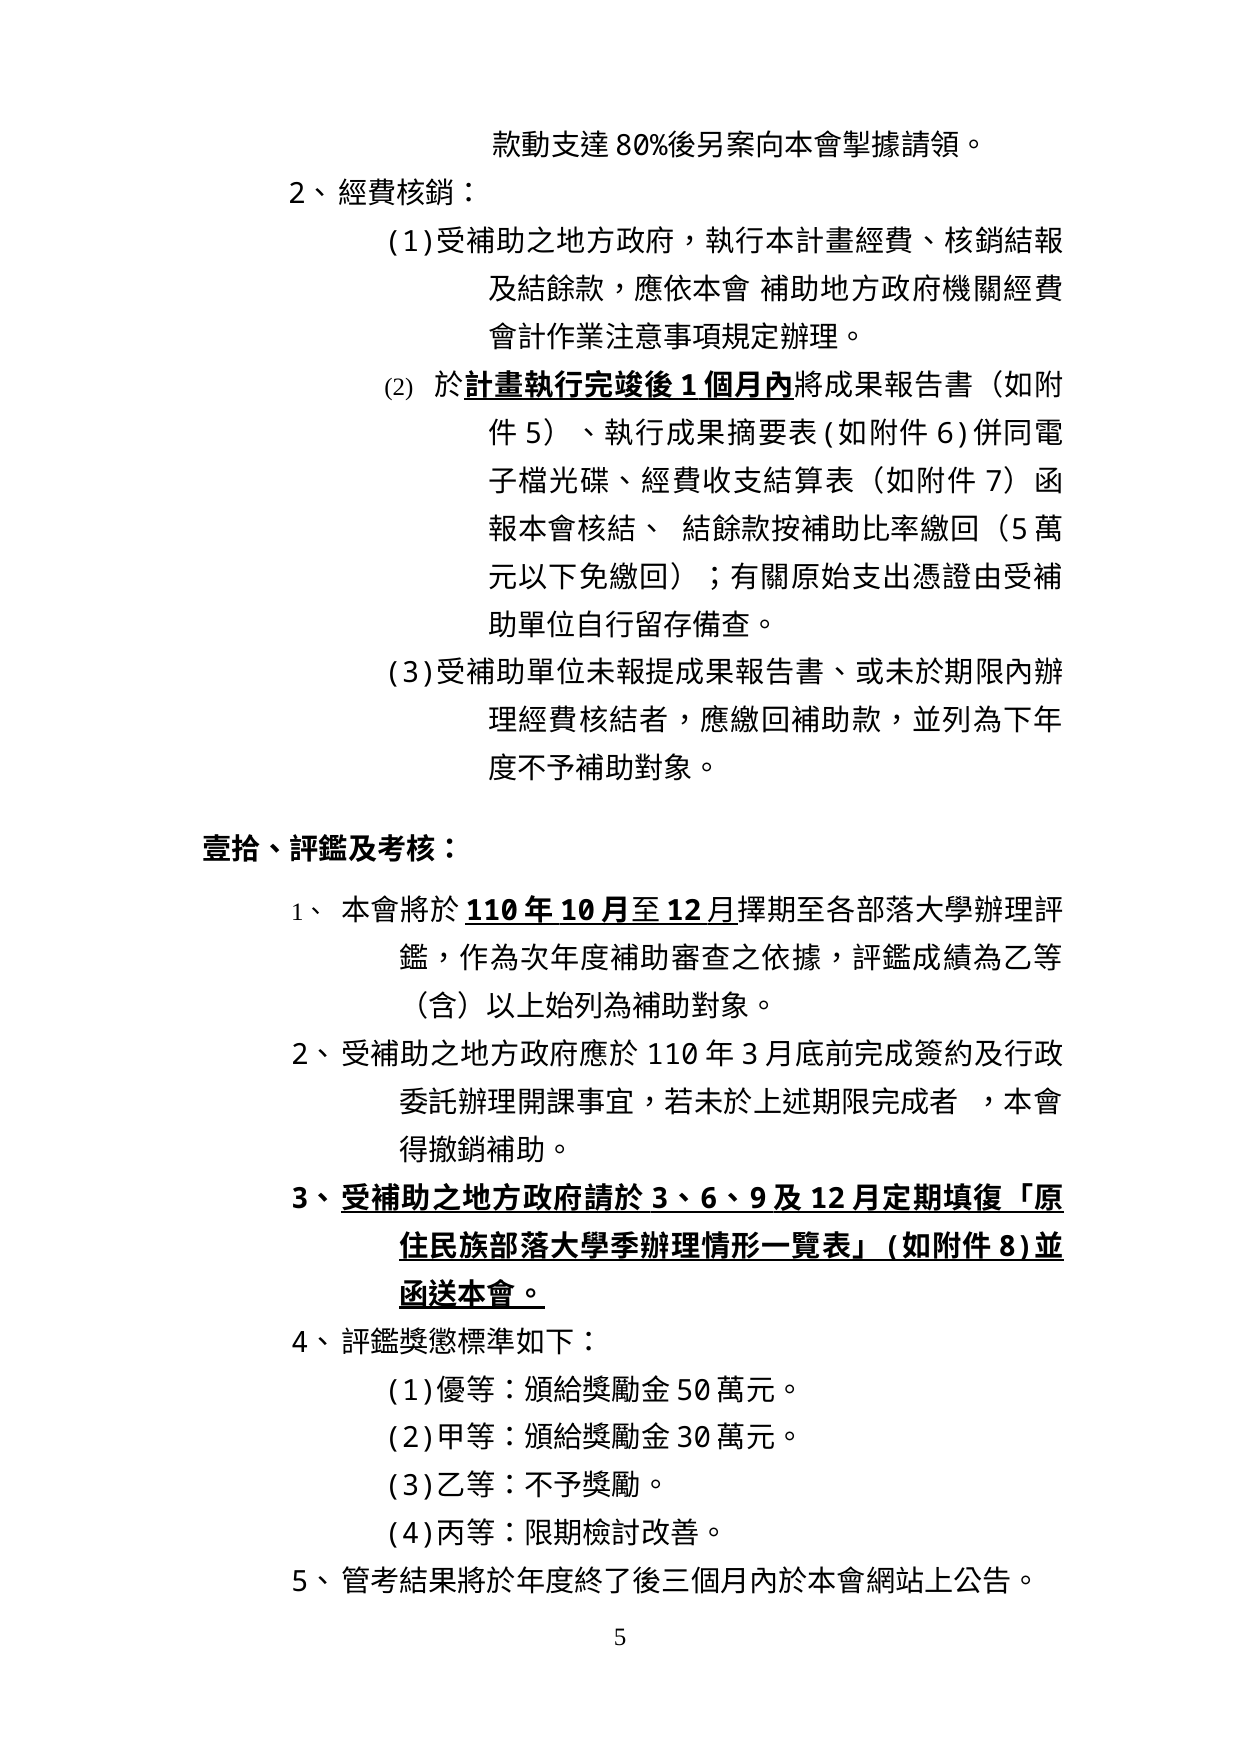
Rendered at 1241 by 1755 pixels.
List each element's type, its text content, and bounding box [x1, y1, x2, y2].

list 甲等：頒給獎勵金30萬元。 [384, 1409, 1064, 1457]
list 受補助之地方政府應於110年3月底前完成簽約及行政委託辦理開課事宜，若未於上述期限完成者 ，本會得撤銷補助。 [291, 1026, 1064, 1170]
list 乙等：不予獎勵。 [384, 1457, 1064, 1505]
list 丙等：限期檢討改善。 [384, 1505, 1064, 1553]
list 受補助單位未報提成果報告書、或未於期限內辦理經費核結者，應繳回補助款，並列為下年度不予補助對象。 [384, 644, 1064, 788]
list 優等：頒給獎勵金50萬元。 [384, 1362, 1064, 1409]
list 於計畫執行完竣後1個月內將成果報告書（如附件5）、執行成果摘要表(如附件6)併同電子檔光碟、經費收支結算表（如附件7）函報本會核結、 結餘款按補助比率繳回（5萬元以下免繳回）；有關原始支出憑證由受補助單位自行留存備查。 [384, 357, 1064, 644]
list 受補助之地方政府請於3、6、9及12月定期填復「原住民族部落大學季辦理情形一覽表」(如附件8)並函送本會。 [291, 1170, 1064, 1314]
list 經費核銷： [288, 165, 1064, 213]
list 評鑑獎懲標準如下： [291, 1314, 1064, 1362]
list 本會將於110年10月至12月擇期至各部落大學辦理評鑑，作為次年度補助審查之依據，評鑑成績為乙等（含）以上始列為補助對象。 [291, 882, 1064, 1026]
list 管考結果將於年度終了後三個月內於本會網站上公告。 [291, 1553, 1064, 1601]
list 款動支達80%後另案向本會掣據請領。 [391, 117, 1064, 165]
list 評鑑及考核： [202, 805, 1075, 867]
list 受補助之地方政府，執行本計畫經費、核銷結報及結餘款，應依本會 補助地方政府機關經費會計作業注意事項規定辦理。 [384, 213, 1064, 357]
